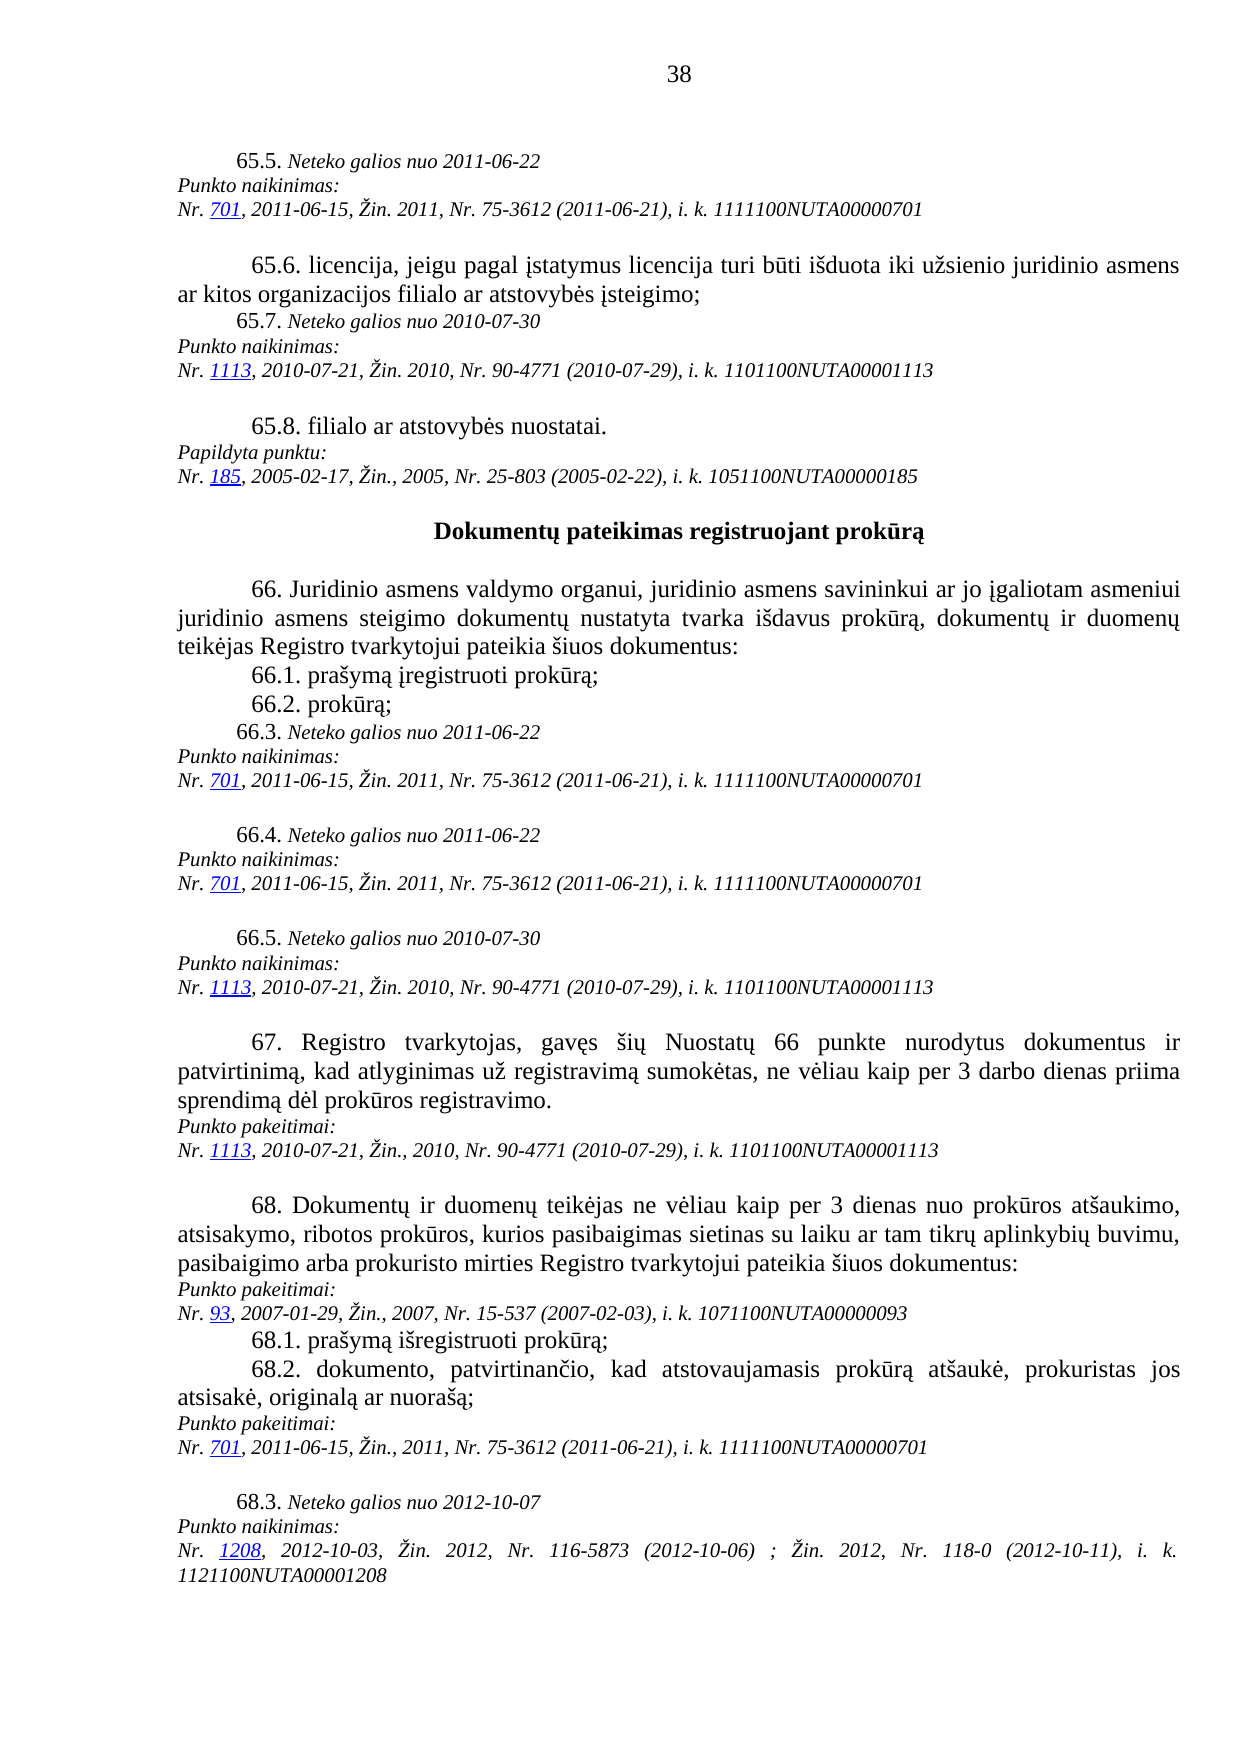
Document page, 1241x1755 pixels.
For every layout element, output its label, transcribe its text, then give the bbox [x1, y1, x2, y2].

text Punkto pakeitimai: [177, 1277, 1181, 1301]
text Nr. 93, 2007-01-29, Žin., 2007, Nr. 15-537 (2007-02-03), i. k. 1071100NUTA00000093 [177, 1301, 1181, 1325]
text Punkto naikinimas: [177, 334, 1181, 358]
text 65.8. filialo ar atstovybės nuostatai. [177, 411, 1181, 439]
text 68.1. prašymą išregistruoti prokūrą; [177, 1325, 1181, 1354]
text Punkto naikinimas: [177, 951, 1181, 974]
text Nr. 1113, 2010-07-21, Žin. 2010, Nr. 90-4771 (2010-07-29), i. k. 1101100NUTA00001113 [177, 358, 1181, 382]
text Nr. 1113, 2010-07-21, Žin., 2010, Nr. 90-4771 (2010-07-29), i. k. 1101100NUTA00001113 [177, 1138, 1181, 1162]
text Punkto naikinimas: [177, 744, 1181, 768]
text Punkto pakeitimai: [177, 1411, 1181, 1435]
text Nr. 1113, 2010-07-21, Žin. 2010, Nr. 90-4771 (2010-07-29), i. k. 1101100NUTA00001113 [177, 974, 1181, 999]
text 66.2. prokūrą; [177, 689, 1181, 718]
text Punkto naikinimas: [177, 847, 1181, 871]
text 65.6. licencija, jeigu pagal įstatymus licencija turi būti išduota iki užsienio juridinio asmens ar kitos organizacijos filialo ar atstovybės įsteigimo; [177, 250, 1181, 308]
text 66.3. Neteko galios nuo 2011-06-22 [177, 718, 1181, 744]
text Nr. 701, 2011-06-15, Žin., 2011, Nr. 75-3612 (2011-06-21), i. k. 1111100NUTA00000701 [177, 1435, 1181, 1459]
text Punkto pakeitimai: [177, 1114, 1181, 1138]
text Nr. 701, 2011-06-15, Žin. 2011, Nr. 75-3612 (2011-06-21), i. k. 1111100NUTA00000701 [177, 768, 1181, 792]
text Nr. 701, 2011-06-15, Žin. 2011, Nr. 75-3612 (2011-06-21), i. k. 1111100NUTA00000701 [177, 197, 1181, 221]
text 68.2. dokumento, patvirtinančio, kad atstovaujamasis prokūrą atšaukė, prokuristas jos atsisakė, originalą ar nuorašą; [177, 1354, 1181, 1411]
text Nr. 701, 2011-06-15, Žin. 2011, Nr. 75-3612 (2011-06-21), i. k. 1111100NUTA00000701 [177, 871, 1181, 895]
text Dokumentų pateikimas registruojant prokūrą [177, 516, 1181, 545]
text 68.3. Neteko galios nuo 2012-10-07 [177, 1488, 1181, 1514]
text Nr. 1208, 2012-10-03, Žin. 2012, Nr. 116-5873 (2012-10-06) ; Žin. 2012, Nr. 118-0 (2012-10-11), i. k. 1121100NUTA00001208 [177, 1538, 1181, 1587]
text Punkto naikinimas: [177, 1514, 1181, 1538]
text 65.5. Neteko galios nuo 2011-06-22 [177, 147, 1181, 173]
text 67. Registro tvarkytojas, gavęs šių Nuostatų 66 punkte nurodytus dokumentus ir patvirtinimą, kad atlyginimas už registravimą sumokėtas, ne vėliau kaip per 3 darbo dienas priima sprendimą dėl prokūros registravimo. [177, 1027, 1181, 1114]
text Papildyta punktu: [177, 439, 1181, 464]
text 66. Juridinio asmens valdymo organui, juridinio asmens savininkui ar jo įgaliotam asmeniui juridinio asmens steigimo dokumentų nustatyta tvarka išdavus prokūrą, dokumentų ir duomenų teikėjas Registro tvarkytojui pateikia šiuos dokumentus: [177, 574, 1181, 660]
text 66.5. Neteko galios nuo 2010-07-30 [177, 924, 1181, 951]
text Nr. 185, 2005-02-17, Žin., 2005, Nr. 25-803 (2005-02-22), i. k. 1051100NUTA00000185 [177, 464, 1181, 488]
text 66.4. Neteko galios nuo 2011-06-22 [177, 821, 1181, 847]
text 65.7. Neteko galios nuo 2010-07-30 [177, 308, 1181, 334]
text 68. Dokumentų ir duomenų teikėjas ne vėliau kaip per 3 dienas nuo prokūros atšaukimo, atsisakymo, ribotos prokūros, kurios pasibaigimas sietinas su laiku ar tam tikrų aplinkybių buvimu, pasibaigimo arba prokuristo mirties Registro tvarkytojui pateikia šiuos dokumentus: [177, 1191, 1181, 1277]
text 66.1. prašymą įregistruoti prokūrą; [177, 660, 1181, 689]
text Punkto naikinimas: [177, 173, 1181, 197]
